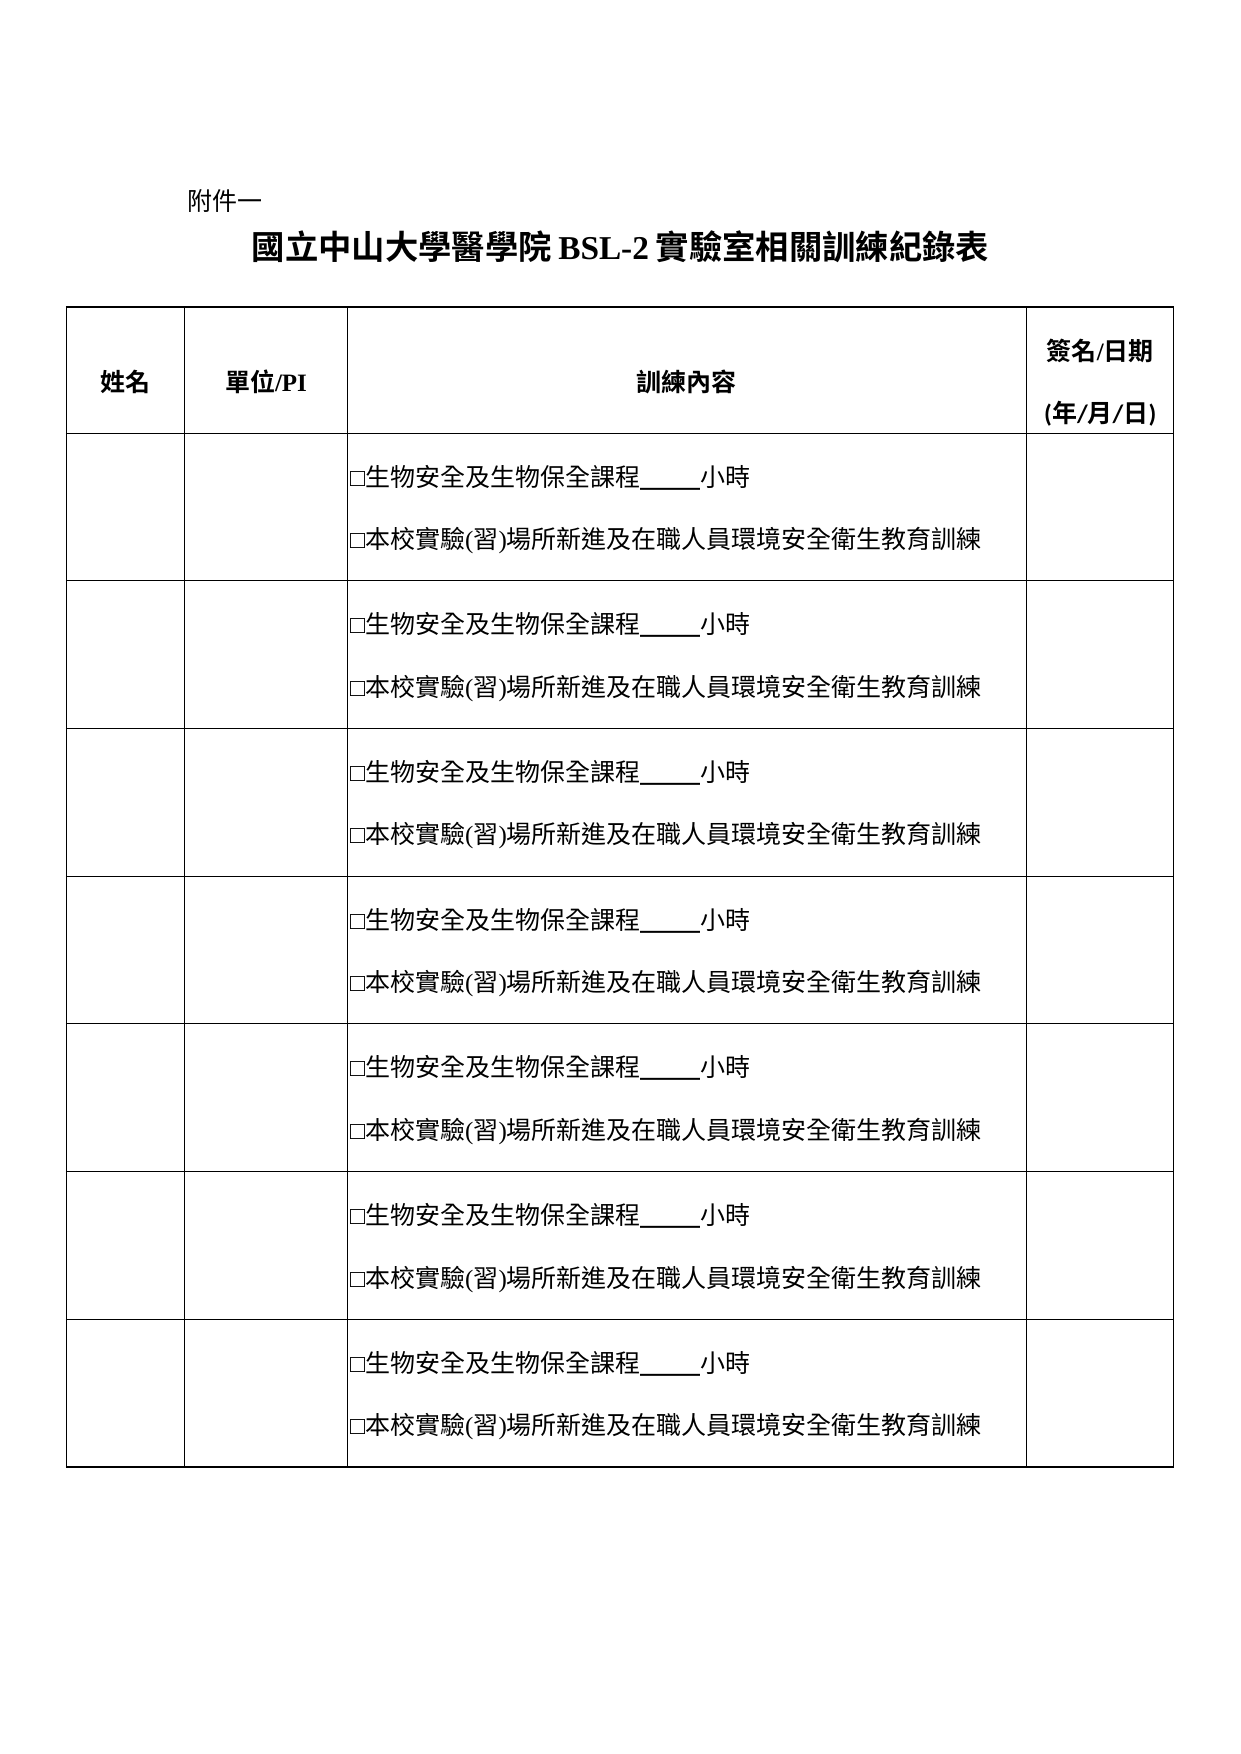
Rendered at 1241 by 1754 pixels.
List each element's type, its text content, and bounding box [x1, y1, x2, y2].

table_cell □生物安全及生物保全課程____小時 □本校實驗(習)場所新進及在職人員環境安全衛生教育訓練 □國立中山大學學士後醫學系BSL-2實驗室安全操作手冊 □其他：____________________________________ [348, 434, 1026, 580]
table_header 姓名 [67, 308, 184, 432]
table_cell [67, 877, 184, 1023]
table_cell [67, 434, 184, 580]
table_cell [185, 1024, 347, 1171]
table_cell □生物安全及生物保全課程____小時 □本校實驗(習)場所新進及在職人員環境安全衛生教育訓練 □國立中山大學學士後醫學系BSL-2實驗室安全操作手冊 □其他：____________________________________ [348, 581, 1026, 728]
table_header 單位/PI [185, 308, 347, 432]
text 國立中山大學醫學院BSL-2實驗室相關訓練紀錄表 [187, 221, 1053, 269]
table_cell [1027, 434, 1173, 580]
table_cell [185, 581, 347, 728]
table_cell [185, 1172, 347, 1319]
table_header 簽名/日期 (年/月/日) [1027, 308, 1173, 432]
table_cell □生物安全及生物保全課程____小時 □本校實驗(習)場所新進及在職人員環境安全衛生教育訓練 □國立中山大學學士後醫學系BSL-2實驗室安全操作手冊 □其他：____________________________________ [348, 729, 1026, 876]
table_cell [185, 877, 347, 1023]
table_cell □生物安全及生物保全課程____小時 □本校實驗(習)場所新進及在職人員環境安全衛生教育訓練 □國立中山大學學士後醫學系BSL-2實驗室安全操作手冊 □其他：____________________________________ [348, 1024, 1026, 1171]
table_cell [67, 1172, 184, 1319]
table_cell [1027, 581, 1173, 728]
table_cell □生物安全及生物保全課程____小時 □本校實驗(習)場所新進及在職人員環境安全衛生教育訓練 □國立中山大學學士後醫學系BSL-2實驗室安全操作手冊 □其他：____________________________________ [348, 1172, 1026, 1319]
table_cell □生物安全及生物保全課程____小時 □本校實驗(習)場所新進及在職人員環境安全衛生教育訓練 □國立中山大學學士後醫學系BSL-2實驗室安全操作手冊 □其他：____________________________________ [348, 877, 1026, 1023]
table_cell [1027, 1172, 1173, 1319]
table_cell [67, 581, 184, 728]
table_cell [1027, 1024, 1173, 1171]
table_header 訓練內容 [348, 308, 1026, 432]
table_cell [67, 1320, 184, 1466]
table_cell [1027, 877, 1173, 1023]
table_cell [1027, 729, 1173, 876]
table_cell [67, 729, 184, 876]
table_cell [185, 434, 347, 580]
text 附件一 [187, 158, 1053, 221]
table_cell [185, 1320, 347, 1466]
table_cell [67, 1024, 184, 1171]
table_cell [185, 729, 347, 876]
table_cell □生物安全及生物保全課程____小時 □本校實驗(習)場所新進及在職人員環境安全衛生教育訓練 □國立中山大學學士後醫學系BSL-2實驗室安全操作手冊 □其他：____________________________________ [348, 1320, 1026, 1466]
table_cell [1027, 1320, 1173, 1466]
